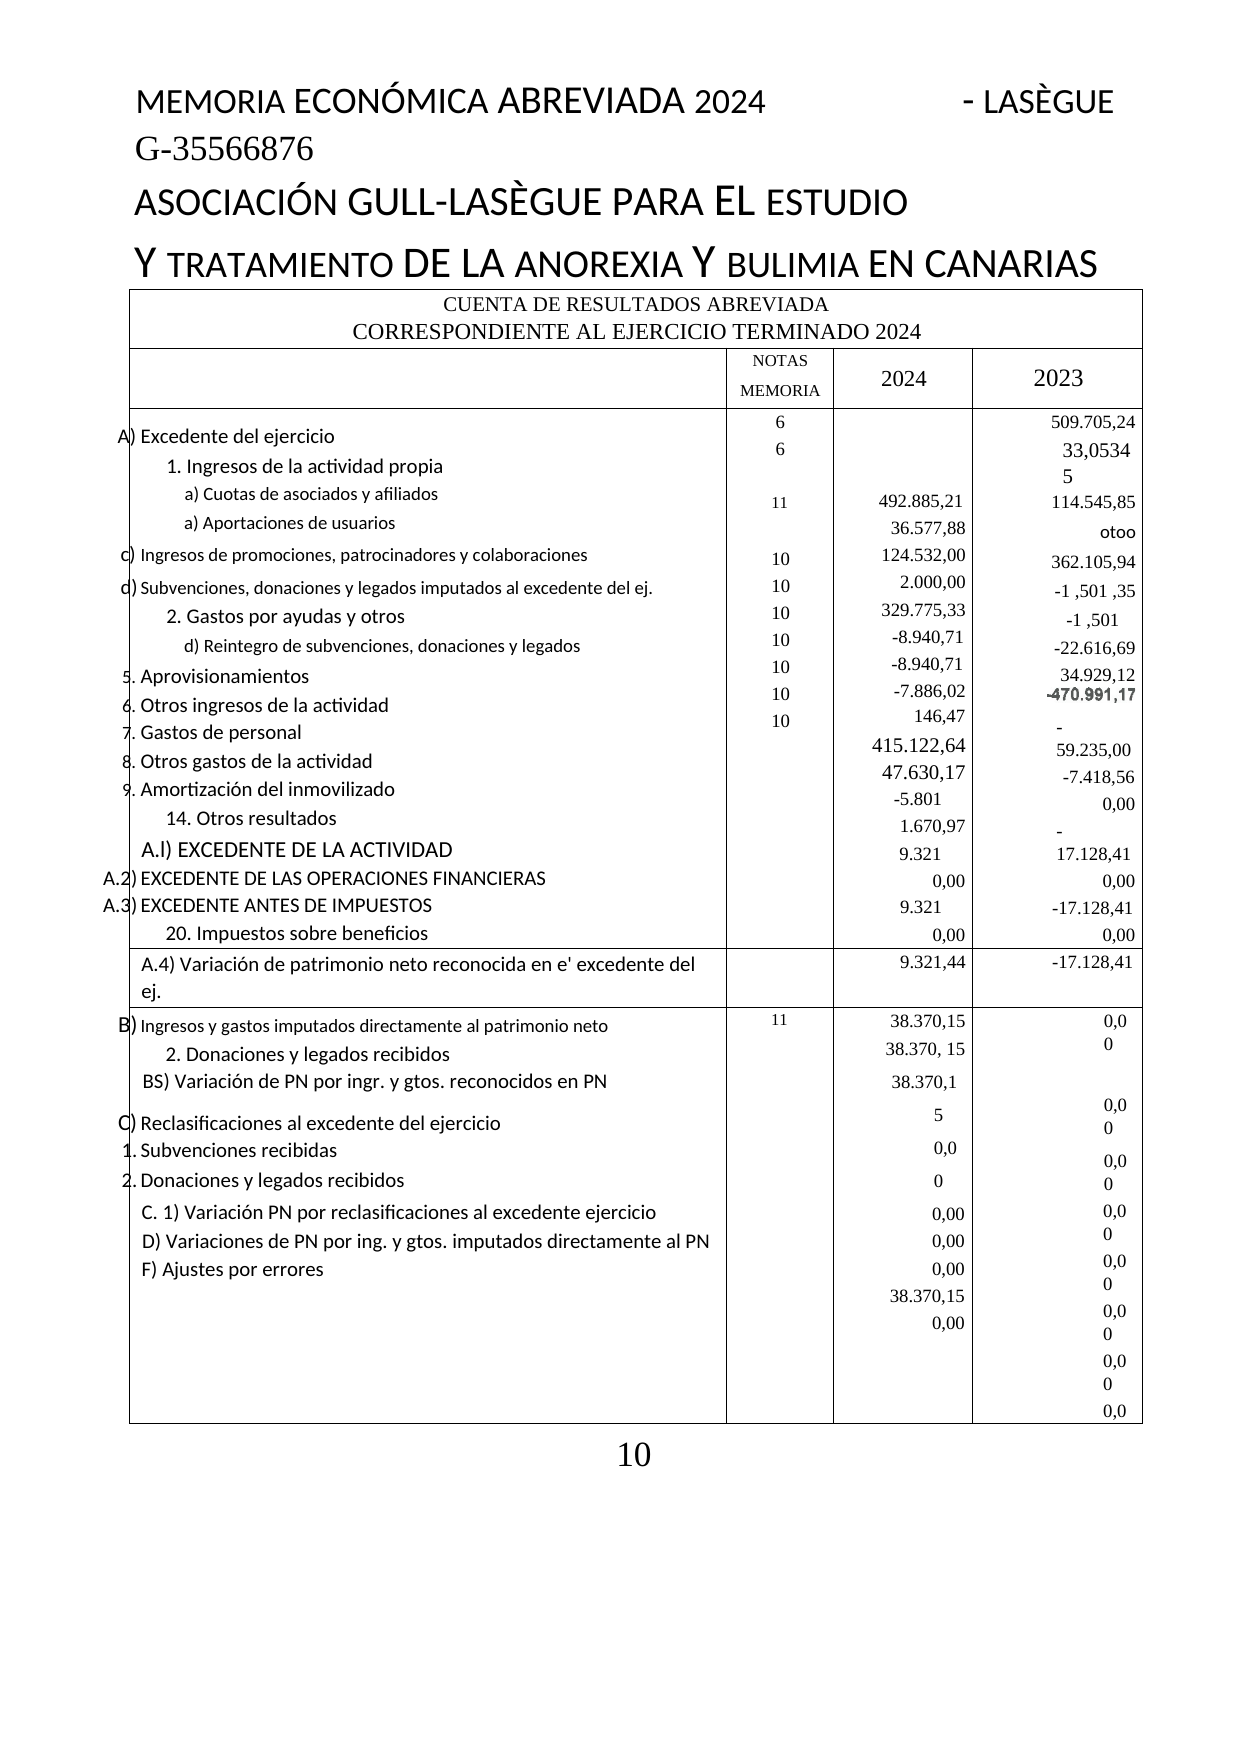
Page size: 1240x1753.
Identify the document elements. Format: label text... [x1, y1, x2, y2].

table_cell Excedente del ejercicio 1. Ingresos de la actividad propia a) Cuotas de asociados y afiliados a) Aportaciones de usuarios Ingresos de promociones, patrocinadores y colaboraciones Subvenciones, donaciones y legados imputados al excedente del ej. 2. Gastos por ayudas y otros d) Reintegro de subvenciones, donaciones y legados Aprovisionamientos Otros ingresos de la actividad Gastos de personal Otros gastos de la actividad Amortización del inmovilizado 14. Otros resultados A.l) EXCEDENTE DE LA ACTIVIDAD EXCEDENTE DE LAS OPERACIONES FINANCIERAS EXCEDENTE ANTES DE IMPUESTOS 20. Impuestos sobre beneficios [130, 409, 726, 948]
table_cell 509.705,24 33,05345 114.545,85 otoo 362.105,94 -1 ,501 ,35 -1 ,501 -22.616,69 34.929,12 -59.235,00 -7.418,56 0,00 -17.128,41 0,00 -17.128,41 0,00 [973, 409, 1142, 948]
table_cell -17.128,41 [973, 949, 1142, 1007]
table_cell 2023 [973, 349, 1142, 408]
table_cell NOTAS MEMORIA [727, 349, 833, 408]
table_cell 0,00 0,00 0,00 0,00 0,00 0,00 0,00 0,0 [973, 1008, 1142, 1423]
table_cell Ingresos y gastos imputados directamente al patrimonio neto 2. Donaciones y legados recibidos BS) Variación de PN por ingr. y gtos. reconocidos en PN Reclasificaciones al excedente del ejercicio Subvenciones recibidas Donaciones y legados recibidos C. 1) Variación PN por reclasificaciones al excedente ejercicio D) Variaciones de PN por ing. y gtos. imputados directamente al PN F) Ajustes por errores [130, 1008, 726, 1423]
table_cell 2024 [834, 349, 972, 408]
table_header CUENTA DE RESULTADOS ABREVIADA CORRESPONDIENTE AL EJERCICIO TERMINADO 2024 [130, 290, 1142, 347]
table_cell 11 [727, 1008, 833, 1423]
table_cell [727, 949, 833, 1007]
table_cell 38.370,15 38.370, 15 38.370,15 0,00 0,00 0,00 0,00 38.370,15 0,00 [834, 1008, 972, 1423]
table_cell 9.321,44 [834, 949, 972, 1007]
table_cell [130, 349, 726, 408]
table_cell 492.885,21 36.577,88 124.532,00 2.000,00 329.775,33 -8.940,71 -8.940,71 -7.886,02 146,47 415.122,64 47.630,17 -5.801 1.670,97 9.321 0,00 9.321 0,00 [834, 409, 972, 948]
table_cell 6 6 11 10 10 10 10 10 10 10 [727, 409, 833, 948]
table_cell A.4) Variación de patrimonio neto reconocida en e' excedente del ej. [130, 949, 726, 1007]
